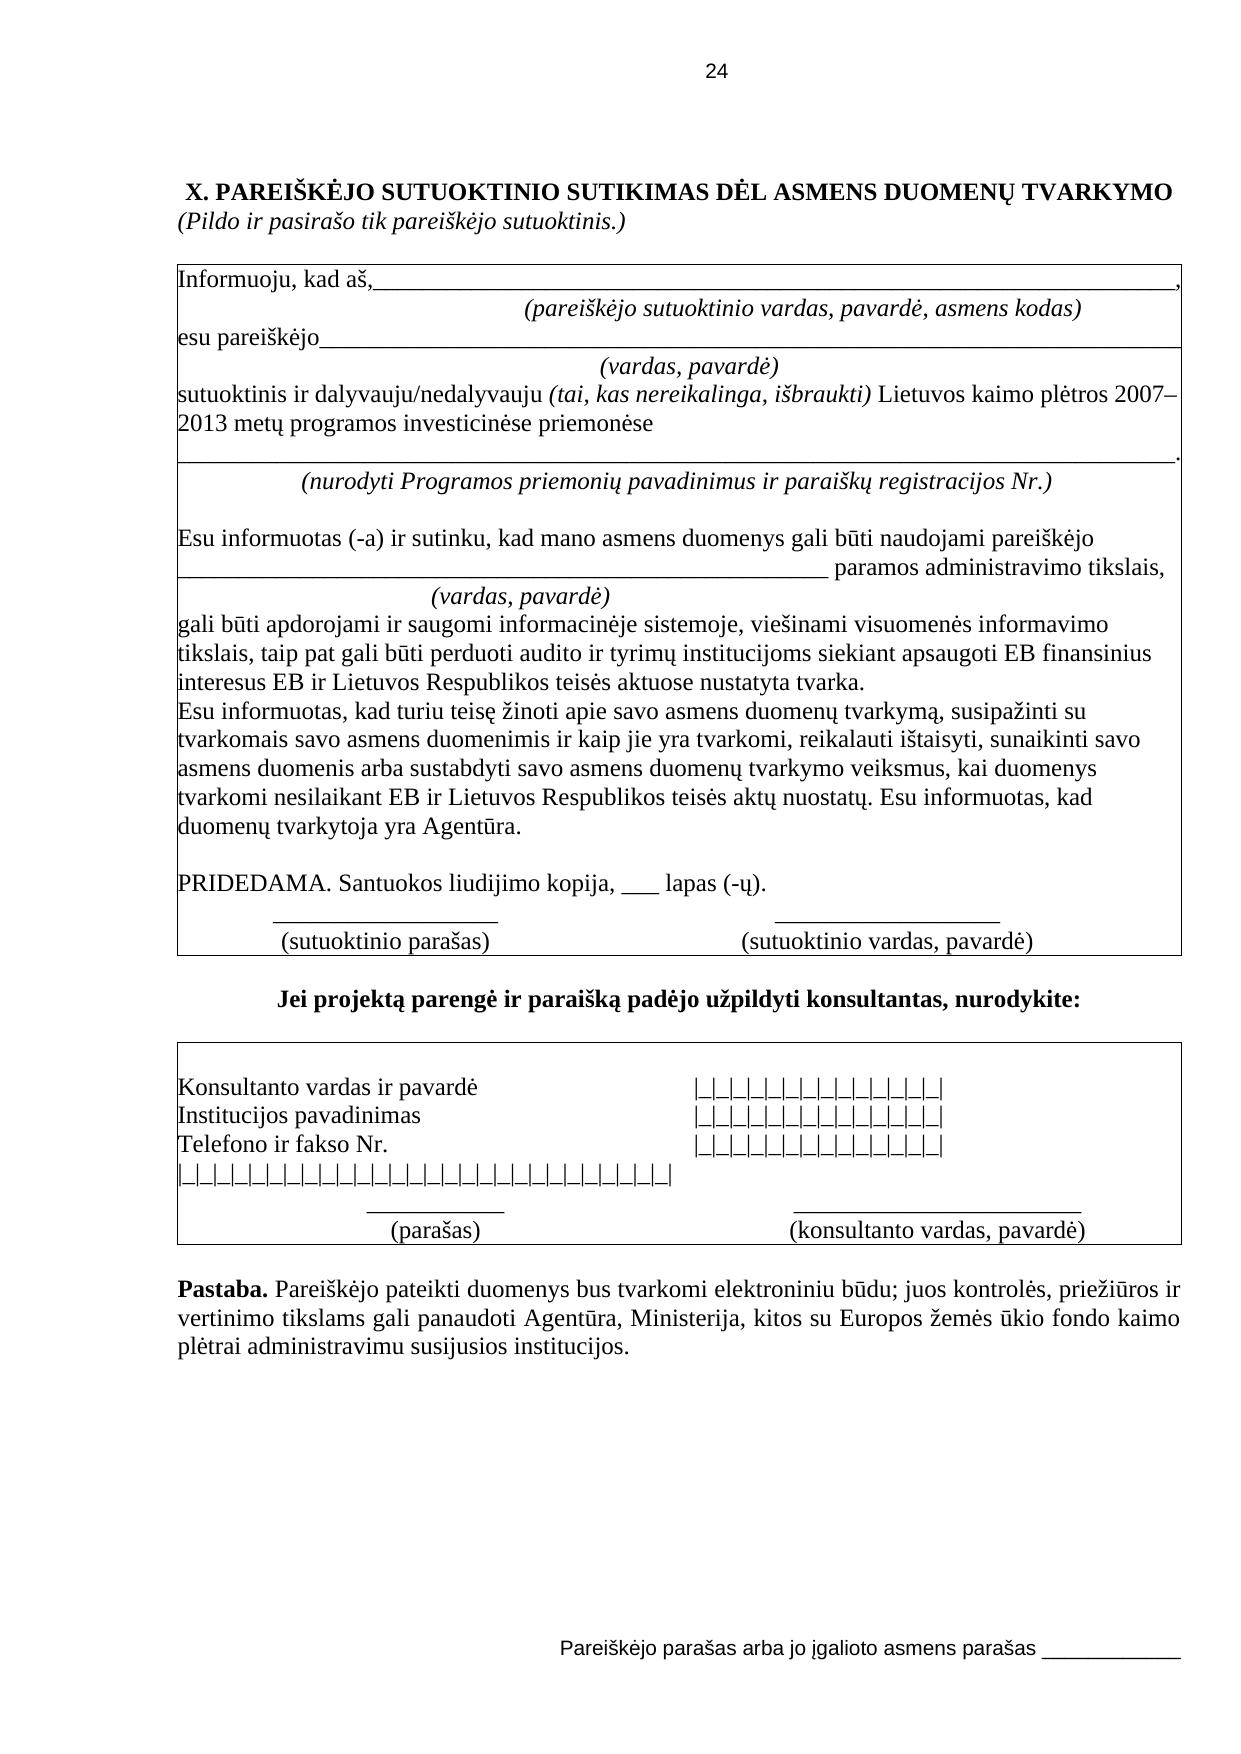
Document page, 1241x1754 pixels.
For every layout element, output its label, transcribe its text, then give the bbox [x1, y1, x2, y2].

table_cell Konsultanto vardas ir pavardė [178, 1072, 693, 1100]
text Pastaba. Pareiškėjo pateikti duomenys bus tvarkomi elektroniniu būdu; juos kontrolės, priežiūros ir vertinimo tikslams gali panaudoti Agentūra, Ministerija, kitos su Europos žemės ūkio fondo kaimo plėtrai administravimu susijusios institucijos. [177, 1274, 1181, 1360]
table_cell _______________________ (konsultanto vardas, pavardė) [694, 1187, 1181, 1244]
table_cell __________________ (sutuoktinio vardas, pavardė) [593, 897, 1181, 954]
table_header [694, 1043, 1181, 1072]
text (Pildo ir pasirašo tik pareiškėjo sutuoktinis.) [177, 206, 1181, 235]
table_cell [1145, 1158, 1181, 1187]
table_cell |_|_|_|_|_|_|_|_|_|_|_|_|_|_| [694, 1100, 1181, 1129]
table_cell __________________ (sutuoktinio parašas) [178, 897, 593, 954]
table_cell |_|_|_|_|_|_|_|_|_|_|_|_|_|_| [694, 1072, 1181, 1100]
table_cell ___________ (parašas) [178, 1187, 693, 1244]
table_cell |_|_|_|_|_|_|_|_|_|_|_|_|_|_|_|_|_|_|_|_|_|_|_|_|_|_|_|_| [178, 1158, 1145, 1187]
table_header Informuoju, kad aš, , (pareiškėjo sutuoktinio vardas, pavardė, asmens kodas) esu pareiškėjo (vardas, pavardė) sutuoktinis ir dalyvauju/nedalyvauju (tai, kas nereikalinga, išbraukti) Lietuvos kaimo plėtros 2007–2013 metų programos investicinėse priemonėse . (nurodyti Programos priemonių pavadinimus ir paraiškų registracijos Nr.) Esu informuotas (-a) ir sutinku, kad mano asmens duomenys gali būti naudojami pareiškėjo paramos administravimo tikslais, (vardas, pavardė) gali būti apdorojami ir saugomi informacinėje sistemoje, viešinami visuomenės informavimo tikslais, taip pat gali būti perduoti audito ir tyrimų institucijoms siekiant apsaugoti EB finansinius interesus EB ir Lietuvos Respublikos teisės aktuose nustatyta tvarka. Esu informuotas, kad turiu teisę žinoti apie savo asmens duomenų tvarkymą, susipažinti su tvarkomais savo asmens duomenimis ir kaip jie yra tvarkomi, reikalauti ištaisyti, sunaikinti savo asmens duomenis arba sustabdyti savo asmens duomenų tvarkymo veiksmus, kai duomenys tvarkomi nesilaikant EB ir Lietuvos Respublikos teisės aktų nuostatų. Esu informuotas, kad duomenų tvarkytoja yra Agentūra. PRIDEDAMA. Santuokos liudijimo kopija, ___ lapas (-ų). [178, 265, 1181, 897]
text Jei projektą parengė ir paraišką padėjo užpildyti konsultantas, nurodykite: [177, 984, 1181, 1013]
table_cell |_|_|_|_|_|_|_|_|_|_|_|_|_|_| [694, 1129, 1181, 1158]
table_cell Telefono ir fakso Nr. [178, 1129, 693, 1158]
table_cell Institucijos pavadinimas [178, 1100, 693, 1129]
table_header [178, 1043, 693, 1072]
text X. PAREIŠKĖJO SUTUOKTINIO SUTIKIMAS DĖL ASMENS DUOMENŲ TVARKYMO [177, 177, 1181, 206]
